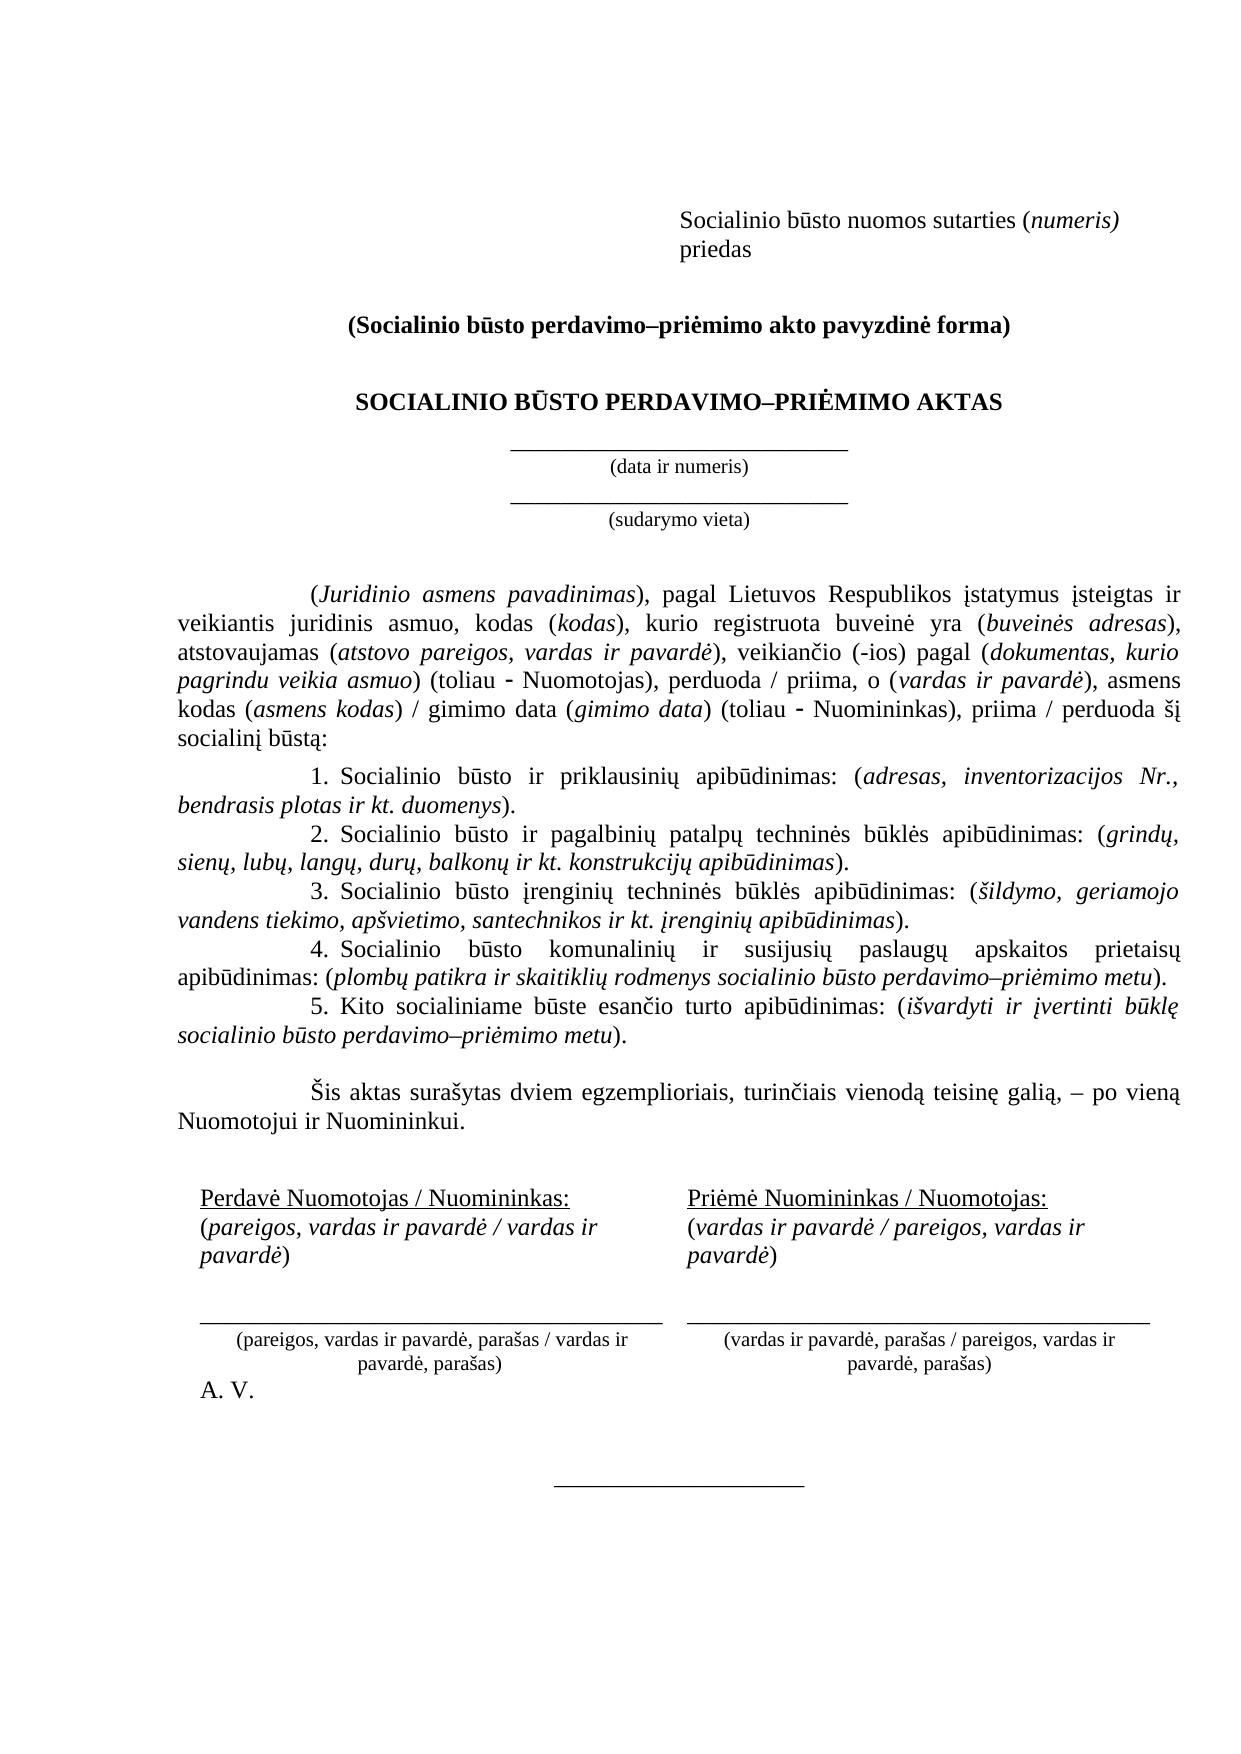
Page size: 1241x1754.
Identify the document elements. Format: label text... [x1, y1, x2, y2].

table_header Perdavė Nuomotojas / Nuomininkas: (pareigos, vardas ir pavardė / vardas ir pavardė) _____________________________________ (pareigos, vardas ir pavardė, parašas / vardas ir pavardė, parašas) A. V. [189, 1183, 676, 1403]
text 2. Socialinio būsto ir pagalbinių patalpų techninės būklės apibūdinimas: (grindų, sienų, lubų, langų, durų, balkonų ir kt. konstrukcijų apibūdinimas). [177, 819, 1181, 876]
text 3. Socialinio būsto įrenginių techninės būklės apibūdinimas: (šildymo, geriamojo vandens tiekimo, apšvietimo, santechnikos ir kt. įrenginių apibūdinimas). [177, 876, 1181, 934]
text ___________________________ [177, 426, 1181, 454]
text 5. Kito socialiniame būste esančio turto apibūdinimas: (išvardyti ir įvertinti būklę socialinio būsto perdavimo–priėmimo metu). [177, 991, 1181, 1049]
text ___________________________ [177, 478, 1181, 507]
text (data ir numeris) [177, 454, 1181, 478]
text Socialinio būsto nuomos sutarties (numeris) [679, 205, 1181, 234]
text ____________________ [177, 1461, 1181, 1490]
table_header Priėmė Nuomininkas / Nuomotojas: (vardas ir pavardė / pareigos, vardas ir pavardė) _____________________________________ (vardas ir pavardė, parašas / pareigos, vardas ir pavardė, parašas) [676, 1183, 1163, 1403]
text (Socialinio būsto perdavimo–priėmimo akto pavyzdinė forma) [177, 311, 1181, 339]
text priedas [679, 234, 1181, 263]
text Šis aktas surašytas dviem egzemplioriais, turinčiais vienodą teisinę galią, – po vieną Nuomotojui ir Nuomininkui. [177, 1077, 1181, 1135]
text 1. Socialinio būsto ir priklausinių apibūdinimas: (adresas, inventorizacijos Nr., bendrasis plotas ir kt. duomenys). [177, 761, 1181, 819]
text 4. Socialinio būsto komunalinių ir susijusių paslaugų apskaitos prietaisų apibūdinimas: (plombų patikra ir skaitiklių rodmenys socialinio būsto perdavimo–priėmimo metu). [177, 934, 1181, 991]
text SOCIALINIO BŪSTO PERDAVIMO–PRIĖMIMO AKTAS [177, 387, 1181, 416]
text (Juridinio asmens pavadinimas), pagal Lietuvos Respublikos įstatymus įsteigtas ir veikiantis juridinis asmuo, kodas (kodas), kurio registruota buveinė yra (buveinės adresas), atstovaujamas (atstovo pareigos, vardas ir pavardė), veikiančio (-ios) pagal (dokumentas, kurio pagrindu veikia asmuo) (toliau  Nuomotojas), perduoda / priima, o (vardas ir pavardė), asmens kodas (asmens kodas) / gimimo data (gimimo data) (toliau  Nuomininkas), priima / perduoda šį socialinį būstą: [177, 579, 1181, 752]
text (sudarymo vieta) [177, 507, 1181, 531]
